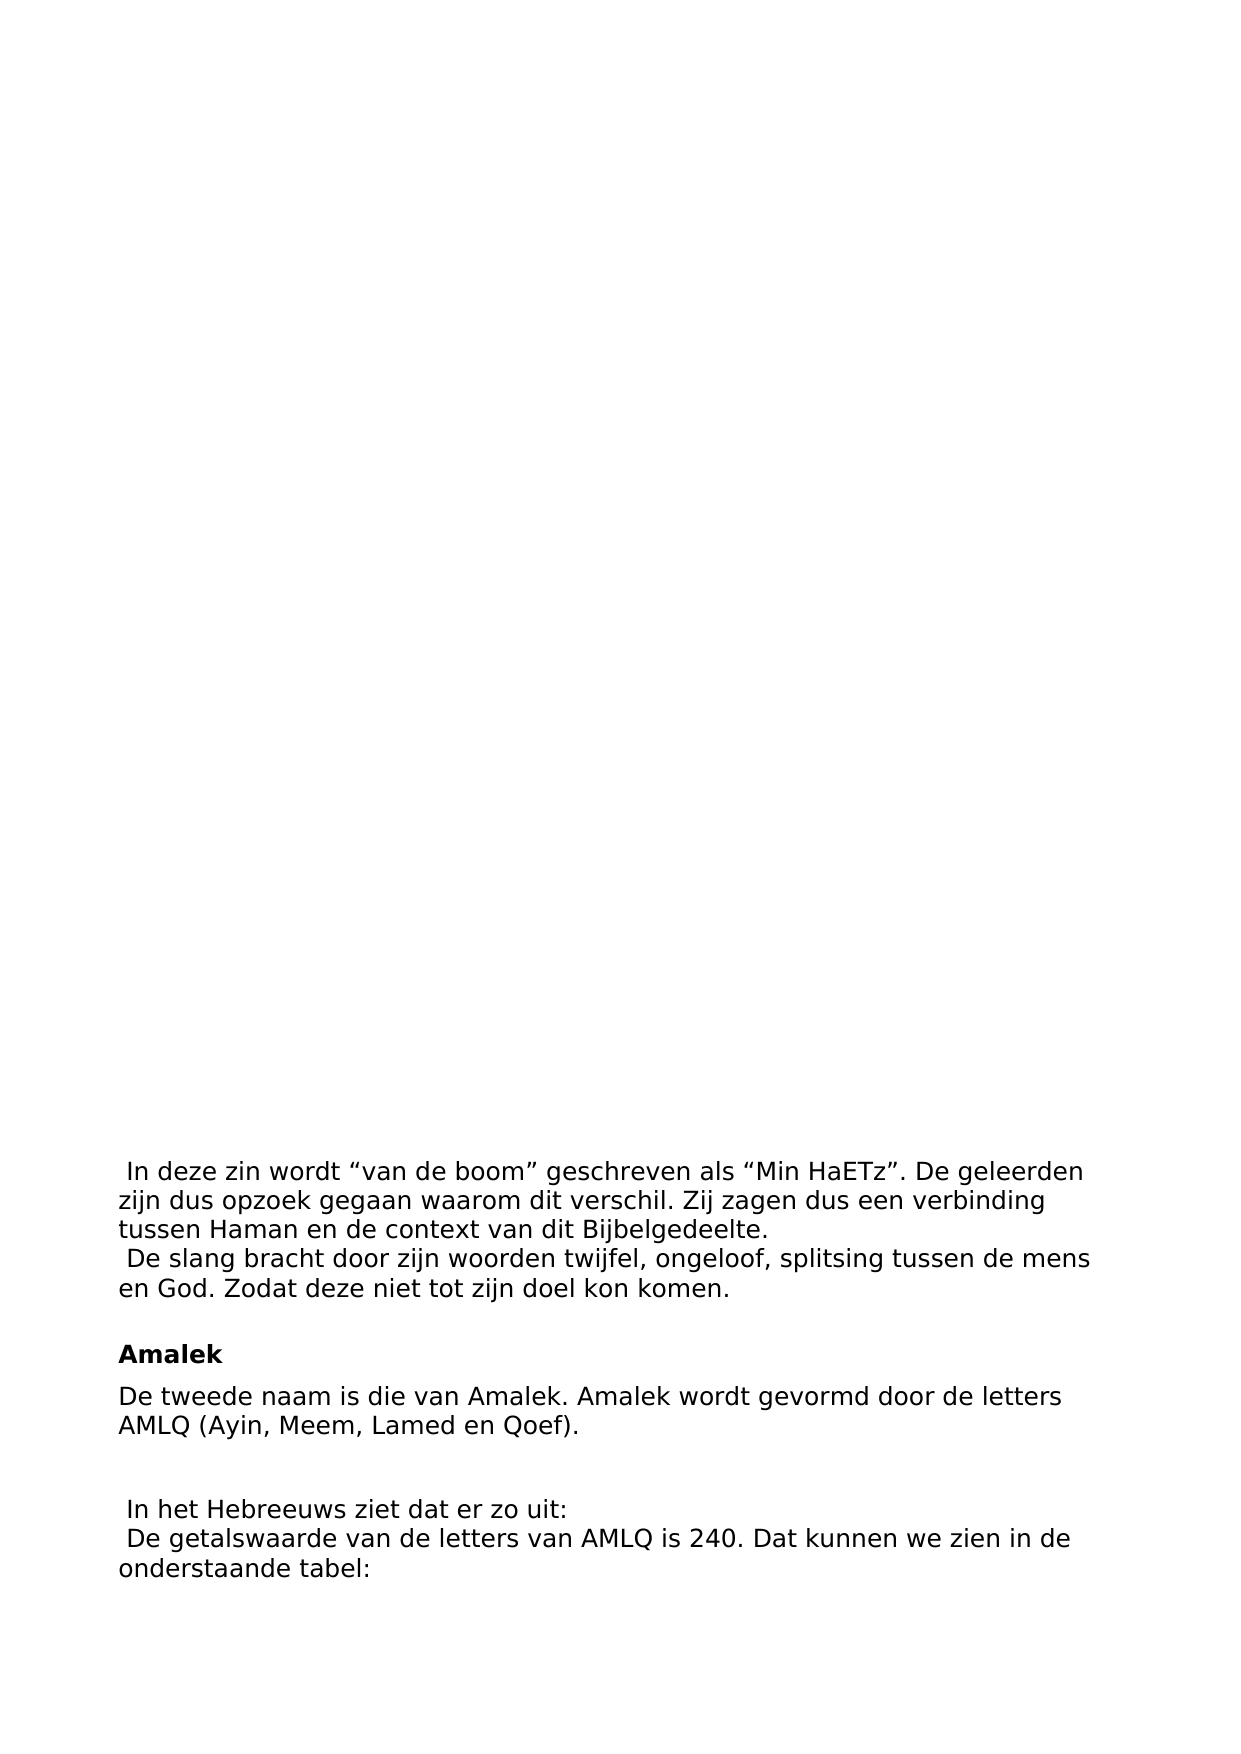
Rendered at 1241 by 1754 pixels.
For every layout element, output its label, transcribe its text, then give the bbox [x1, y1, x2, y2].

text In deze zin wordt “van de boom” geschreven als “Min HaETz”. De geleerden zijn dus opzoek gegaan waarom dit verschil. Zij zagen dus een verbinding tussen Haman en de context van dit Bijbelgedeelte. De slang bracht door zijn woorden twijfel, ongeloof, splitsing tussen de mens en God. Zodat deze niet tot zijn doel kon komen. [118, 118, 1122, 1303]
subtitle Amalek [118, 1341, 1122, 1370]
text De tweede naam is die van Amalek. Amalek wordt gevormd door de letters AMLQ (Ayin, Meem, Lamed en Qoef). In het Hebreeuws ziet dat er zo uit: De getalswaarde van de letters van AMLQ is 240. Dat kunnen we zien in de onderstaande tabel: [118, 1382, 1122, 1612]
